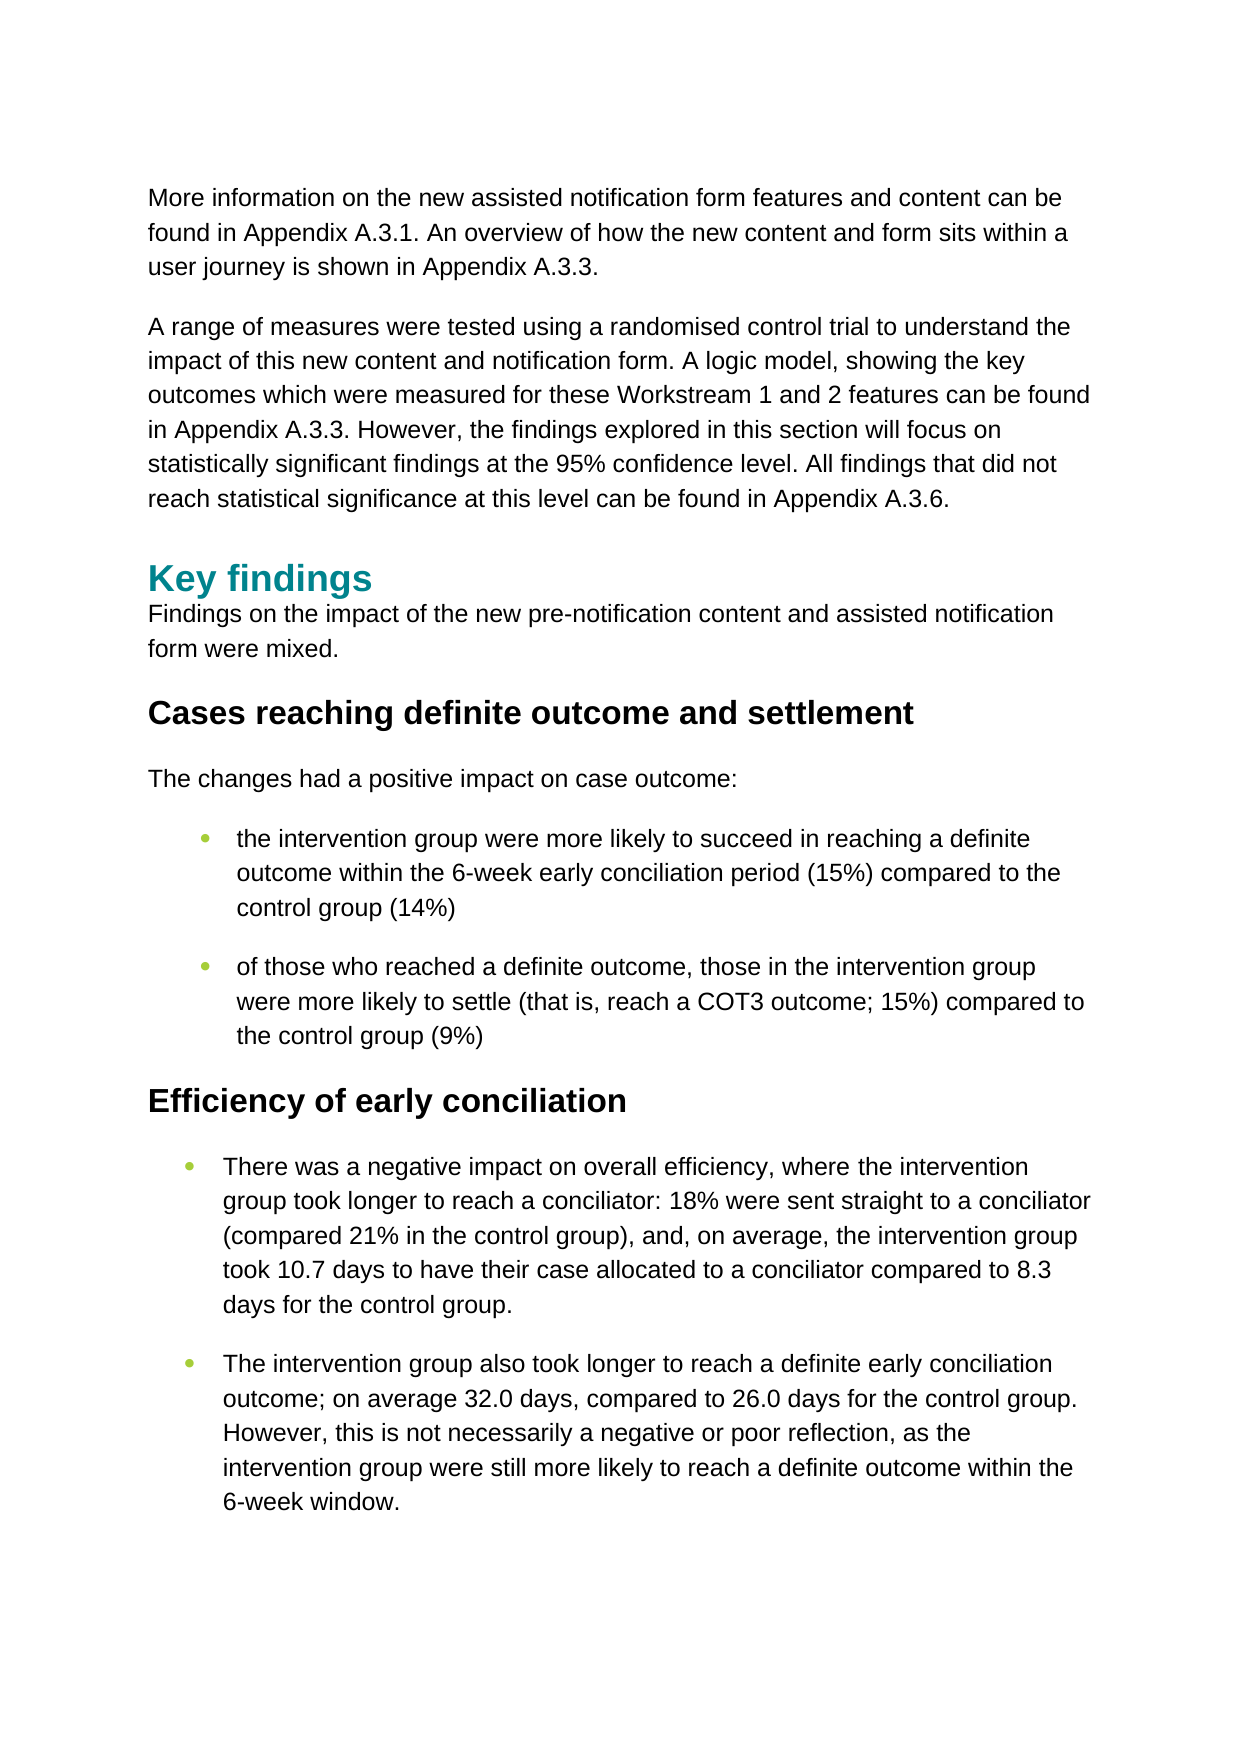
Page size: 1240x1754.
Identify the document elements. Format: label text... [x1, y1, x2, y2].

subtitle Efficiency of early conciliation [148, 1081, 1092, 1119]
list of those who reached a definite outcome, those in the intervention group were more likely to settle (that is, reach a COT3 outcome; 15%) compared to the control group (9%) [201, 952, 1092, 1050]
text More information on the new assisted notification form features and content can be found in Appendix A.3.1. An overview of how the new content and form sits within a user journey is shown in Appendix A.3.3. [148, 183, 1092, 281]
list the intervention group were more likely to succeed in reaching a definite outcome within the 6-week early conciliation period (15%) compared to the control group (14%) [201, 823, 1092, 921]
list There was a negative impact on overall efficiency, where the intervention group took longer to reach a conciliator: 18% were sent straight to a conciliator (compared 21% in the control group), and, on average, the intervention group took 10.7 days to have their case allocated to a conciliator compared to 8.3 days for the control group. [185, 1152, 1092, 1318]
text A range of measures were tested using a randomised control trial to understand the impact of this new content and notification form. A logic model, showing the key outcomes which were measured for these Workstream 1 and 2 features can be found in Appendix A.3.3. However, the findings explored in this section will focus on statistically significant findings at the 95% confidence level. All findings that did not reach statistical significance at this level can be found in Appendix A.3.6. [148, 312, 1092, 513]
subtitle Key findings [148, 556, 1092, 599]
text Findings on the impact of the new pre-notification content and assisted notification form were mixed. [148, 599, 1092, 662]
subtitle Cases reaching definite outcome and settlement [148, 693, 1092, 731]
list The intervention group also took longer to reach a definite early conciliation outcome; on average 32.0 days, compared to 26.0 days for the control group. However, this is not necessarily a negative or poor reflection, as the intervention group were still more likely to reach a definite outcome within the 6-week window. [185, 1349, 1092, 1516]
text The changes had a positive impact on case outcome: [148, 764, 1092, 793]
